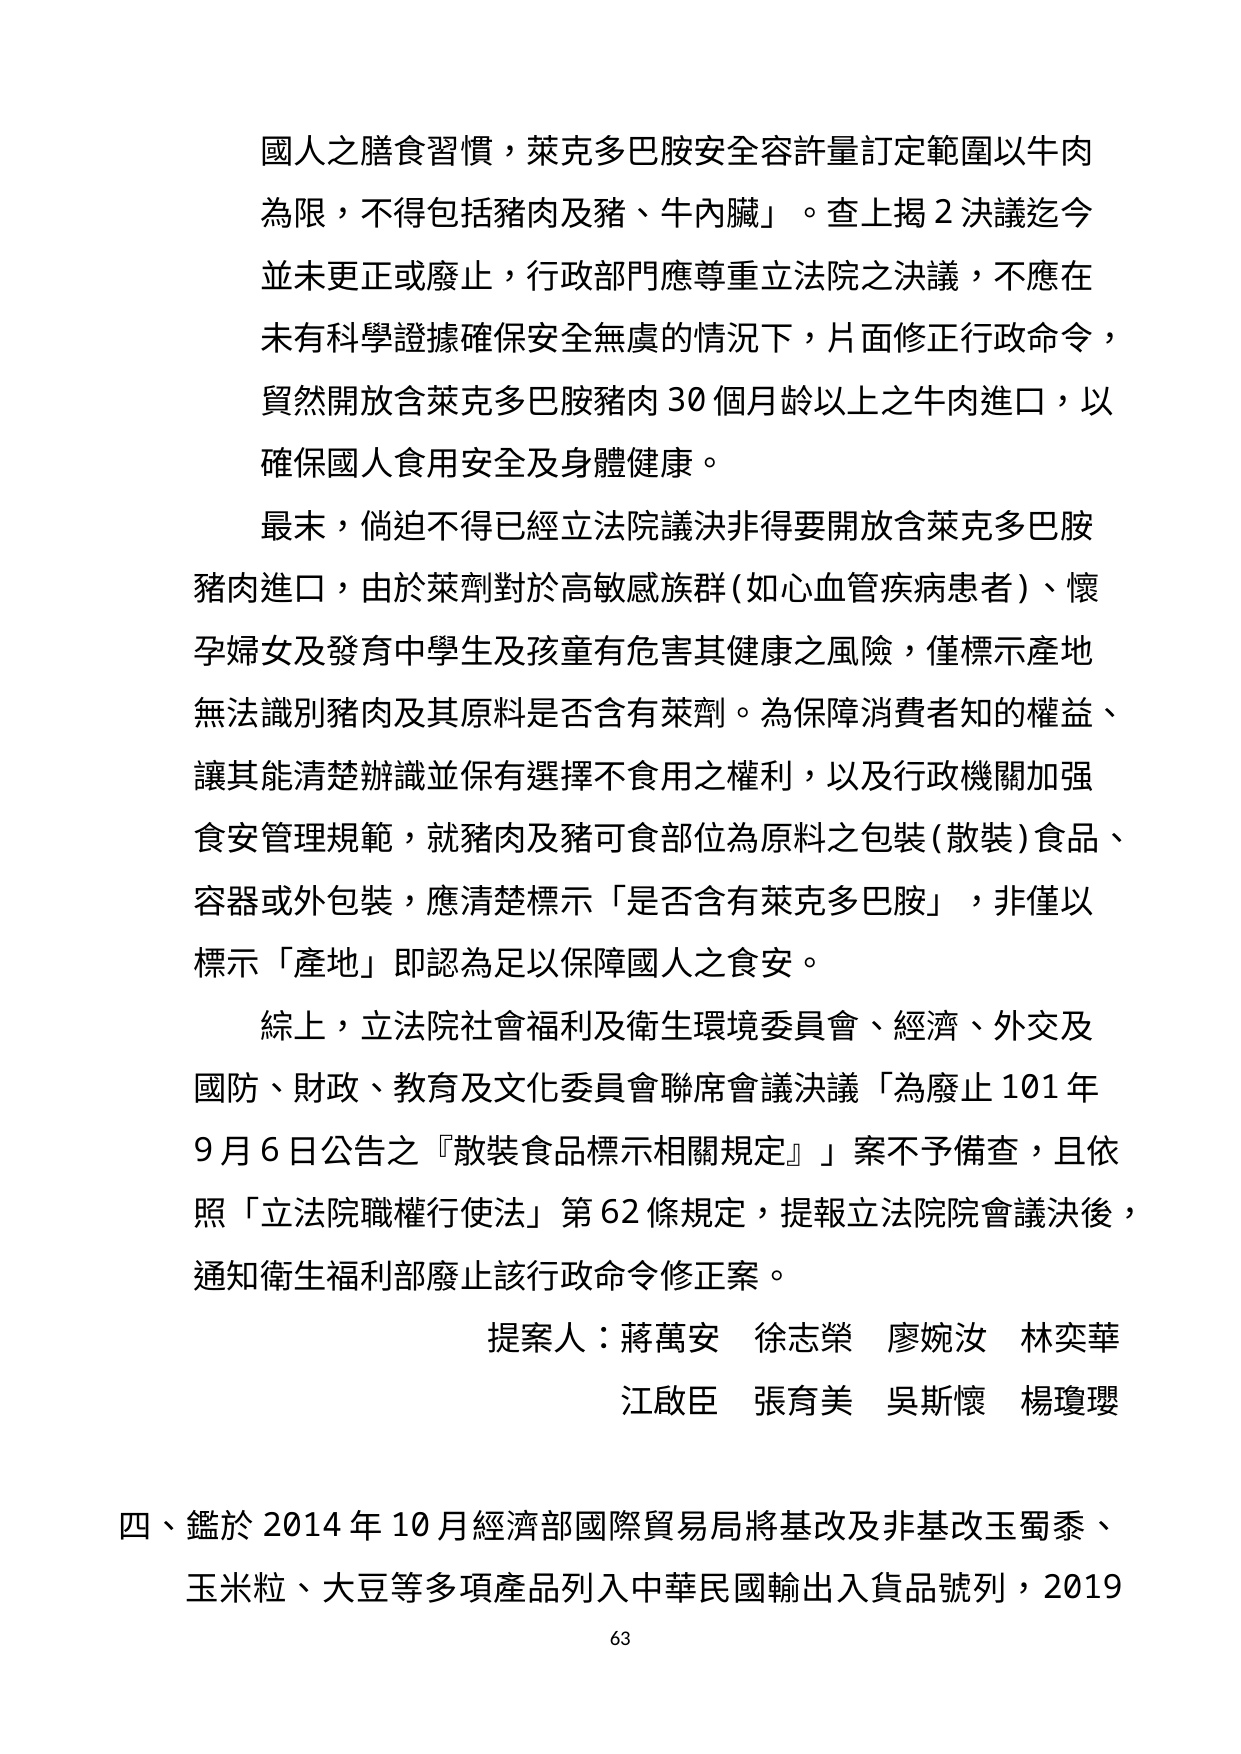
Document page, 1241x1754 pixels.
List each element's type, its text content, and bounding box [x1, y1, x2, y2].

text 綜上，立法院社會福利及衛生環境委員會、經濟、外交及國防、財政、教育及文化委員會聯席會議決議「為廢止101年9月6日公告之『散裝食品標示相關規定』」案不予備查，且依照「立法院職權行使法」第62條規定，提報立法院院會議決後，通知衛生福利部廢止該行政命令修正案。 [193, 982, 1122, 1294]
text 四、鑑於2014年10月經濟部國際貿易局將基改及非基改玉蜀黍、玉米粒、大豆等多項產品列入中華民國輸出入貨品號列，2019 [118, 1482, 1122, 1607]
text 最末，倘迫不得已經立法院議決非得要開放含萊克多巴胺豬肉進口，由於萊劑對於高敏感族群(如心血管疾病患者)、懷孕婦女及發育中學生及孩童有危害其健康之風險，僅標示產地無法識別豬肉及其原料是否含有萊劑。為保障消費者知的權益、讓其能清楚辦識並保有選擇不食用之權利，以及行政機關加强食安管理規範，就豬肉及豬可食部位為原料之包裝(散裝)食品、容器或外包裝，應清楚標示「是否含有萊克多巴胺」，非僅以標示「產地」即認為足以保障國人之食安。 [193, 482, 1122, 982]
text 提案人：蔣萬安 徐志榮 廖婉汝 林奕華 江啟臣 張育美 吳斯懷 楊瓊瓔 [487, 1294, 1122, 1419]
text (四)末查，立法院於99年1月修正「食安法」條文時，通過附帶決議「應嚴禁30月齡以上牛隻之牛肉及相關製品進」；101年7月修正「食安法」條文時，通過附帶決議「考量國人之膳食習慣，萊克多巴胺安全容許量訂定範圍以牛肉為限，不得包括豬肉及豬、牛內臟」。查上揭2決議迄今並未更正或廢止，行政部門應尊重立法院之決議，不應在未有科學證據確保安全無虞的情況下，片面修正行政命令，貿然開放含萊克多巴胺豬肉30個月龄以上之牛肉進口，以確保國人食用安全及身體健康。 [193, 107, 1122, 482]
